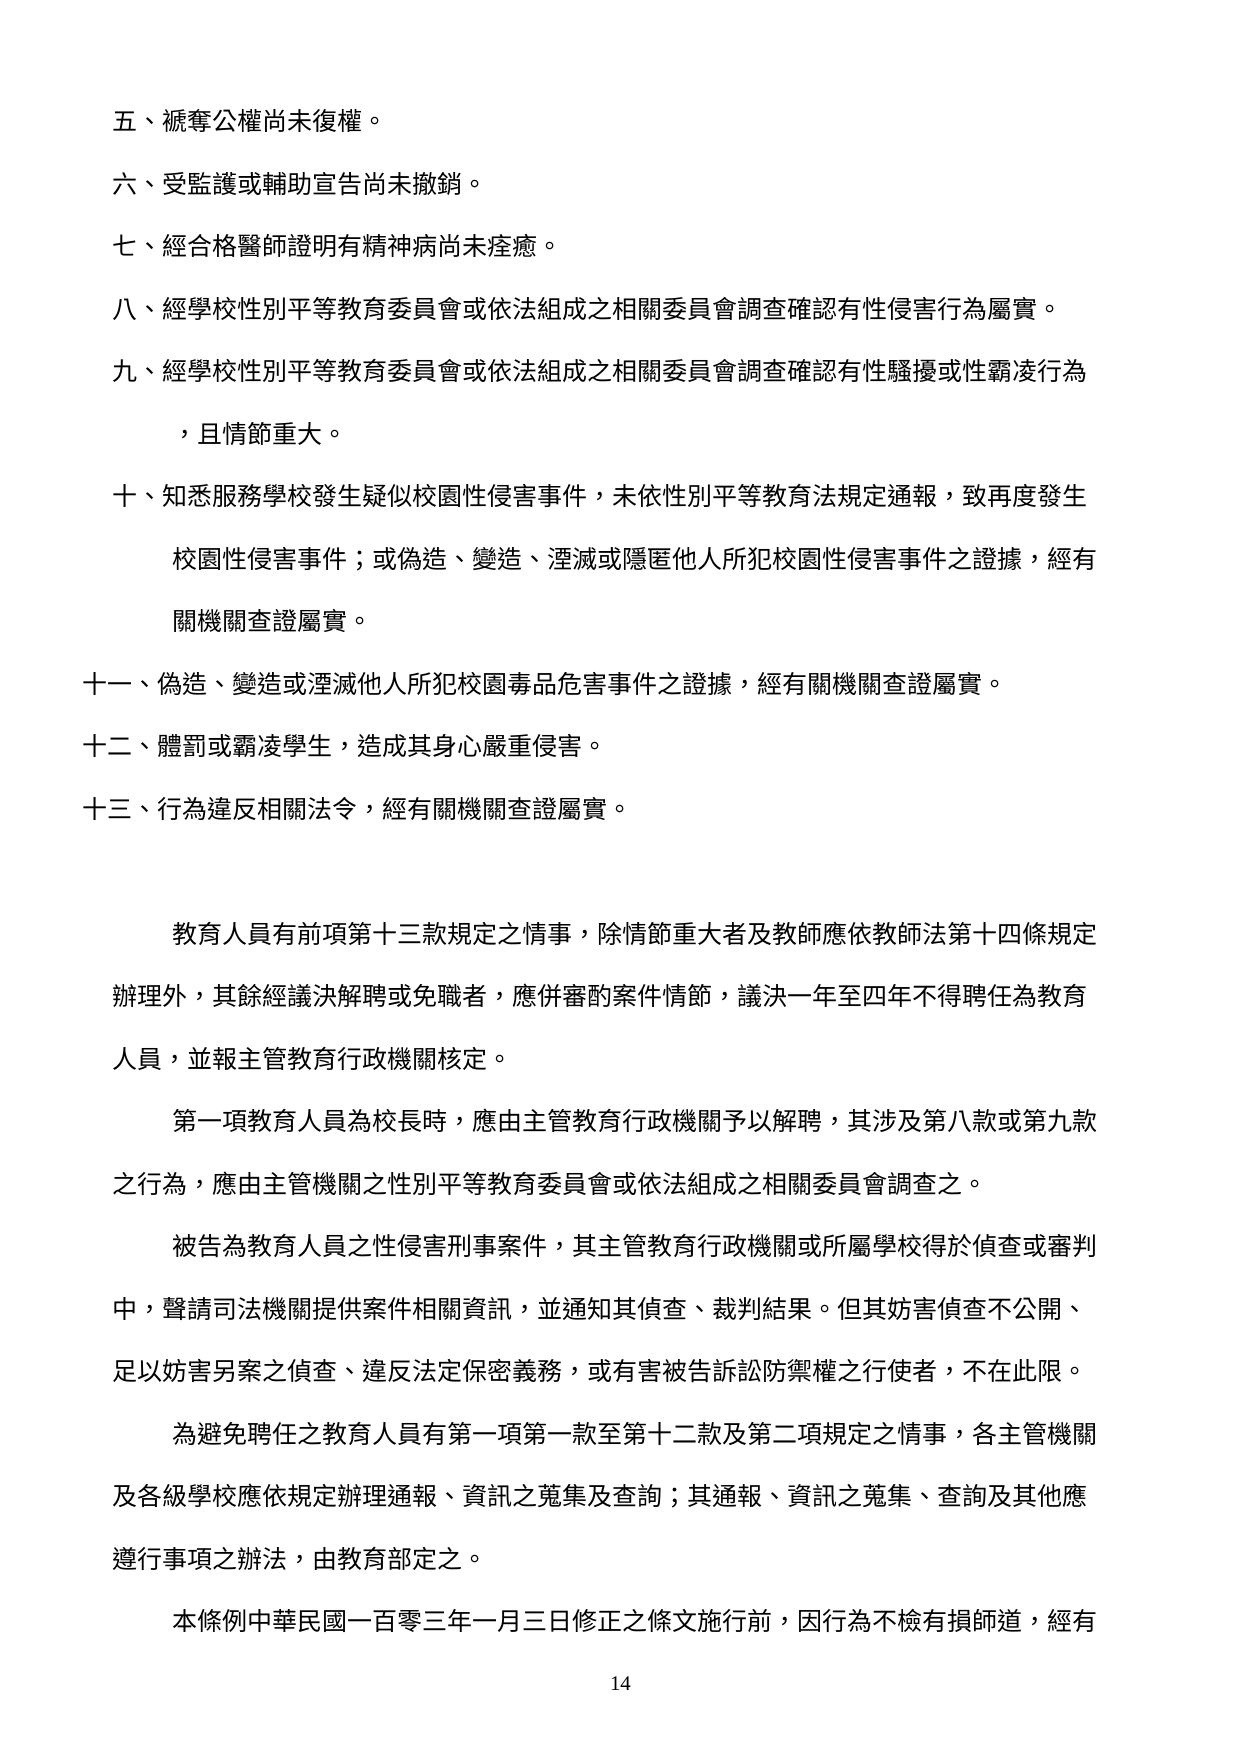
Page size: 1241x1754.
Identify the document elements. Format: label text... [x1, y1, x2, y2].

text 足以妨害另案之偵查、違反法定保密義務，或有害被告訴訟防禦權之行使者，不在此限。 [83, 1328, 1157, 1391]
text 教育人員有前項第十三款規定之情事，除情節重大者及教師應依教師法第十四條規定 [83, 891, 1157, 953]
text 十三、行為違反相關法令，經有關機關查證屬實。 [83, 766, 1157, 828]
text 辦理外，其餘經議決解聘或免職者，應併審酌案件情節，議決一年至四年不得聘任為教育 [83, 953, 1157, 1016]
text 遵行事項之辦法，由教育部定之。 [83, 1516, 1157, 1578]
text 六、受監護或輔助宣告尚未撤銷。 [83, 141, 1157, 203]
text 十、知悉服務學校發生疑似校園性侵害事件，未依性別平等教育法規定通報，致再度發生 [83, 453, 1157, 516]
text 校園性侵害事件；或偽造、變造、湮滅或隱匿他人所犯校園性侵害事件之證據，經有 [83, 516, 1157, 578]
text 七、經合格醫師證明有精神病尚未痊癒。 [83, 203, 1157, 266]
text 第一項教育人員為校長時，應由主管教育行政機關予以解聘，其涉及第八款或第九款 [83, 1078, 1157, 1141]
text 為避免聘任之教育人員有第一項第一款至第十二款及第二項規定之情事，各主管機關 [83, 1391, 1157, 1453]
text 本條例中華民國一百零三年一月三日修正之條文施行前，因行為不檢有損師道，經有 [83, 1578, 1157, 1641]
text 五、褫奪公權尚未復權。 [83, 78, 1157, 141]
text 及各級學校應依規定辦理通報、資訊之蒐集及查詢；其通報、資訊之蒐集、查詢及其他應 [83, 1453, 1157, 1516]
text ，且情節重大。 [83, 391, 1157, 453]
text 十二、體罰或霸凌學生，造成其身心嚴重侵害。 [83, 703, 1157, 766]
text 人員，並報主管教育行政機關核定。 [83, 1016, 1157, 1078]
text 被告為教育人員之性侵害刑事案件，其主管教育行政機關或所屬學校得於偵查或審判 [83, 1203, 1157, 1266]
text 中，聲請司法機關提供案件相關資訊，並通知其偵查、裁判結果。但其妨害偵查不公開、 [83, 1266, 1157, 1328]
text 關機關查證屬實。 [83, 578, 1157, 641]
text 九、經學校性別平等教育委員會或依法組成之相關委員會調查確認有性騷擾或性霸凌行為 [83, 328, 1157, 391]
text 十一、偽造、變造或湮滅他人所犯校園毒品危害事件之證據，經有關機關查證屬實。 [83, 641, 1157, 703]
text 之行為，應由主管機關之性別平等教育委員會或依法組成之相關委員會調查之。 [83, 1141, 1157, 1203]
text 八、經學校性別平等教育委員會或依法組成之相關委員會調查確認有性侵害行為屬實。 [83, 266, 1157, 328]
